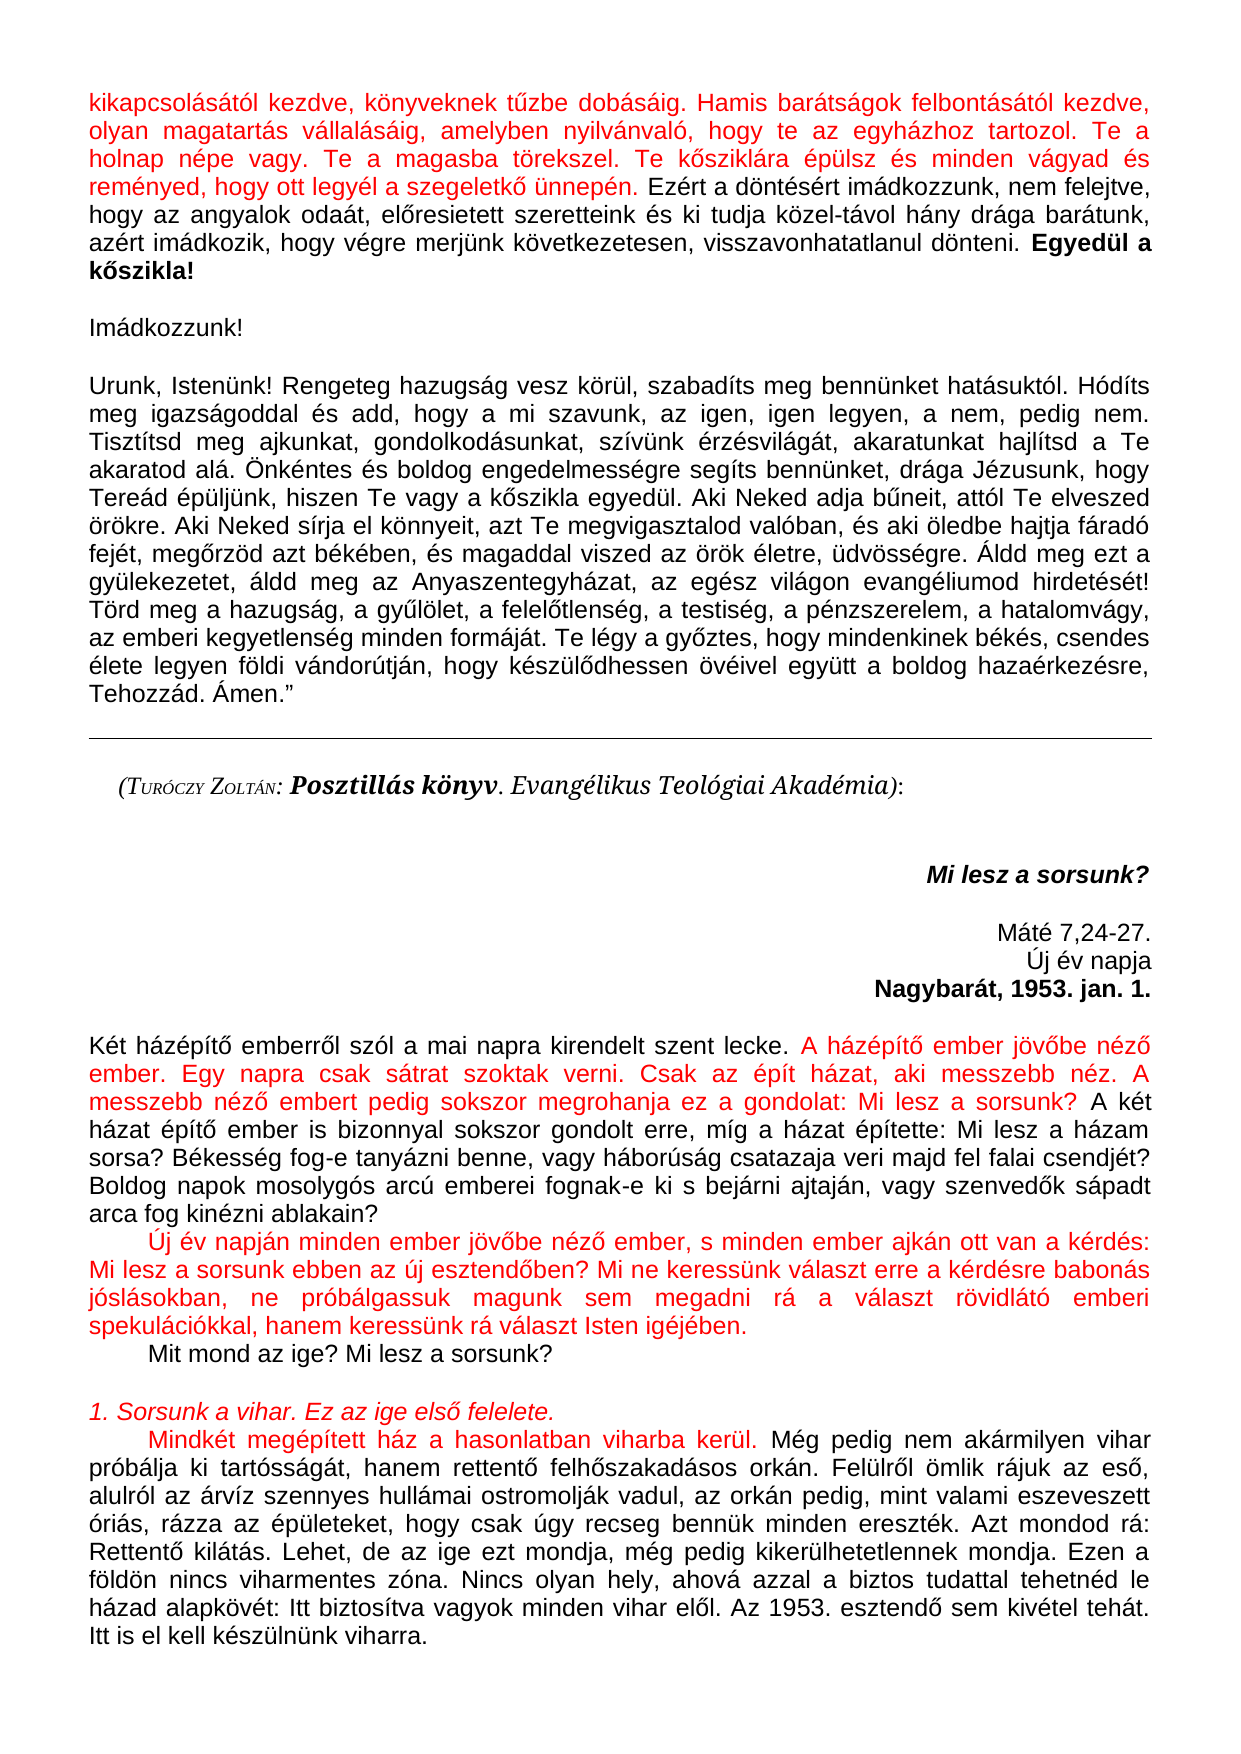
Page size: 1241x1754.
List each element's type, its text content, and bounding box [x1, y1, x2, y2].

text (Turóczy Zoltán: Posztillás könyv. Evangélikus Teológiai Akadémia): [88, 739, 1152, 831]
text Mindkét megépített ház a hasonlatban viharba kerül. Még pedig nem akármilyen vihar próbálja ki tartósságát, hanem rettentő felhőszakadásos orkán. Felülről ömlik rájuk az eső, alulról az árvíz szennyes hullámai ostromolják vadul, az orkán pedig, mint valami eszeveszett óriás, rázza az épületeket, hogy csak úgy recseg bennük minden ereszték. Azt mondod rá: Rettentő kilátás. Lehet, de az ige ezt mondja, még pedig kikerülhetetlennek mondja. Ezen a földön nincs viharmentes zóna. Nincs olyan hely, ahová azzal a biztos tudattal tehetnéd le házad alapkövét: Itt biztosítva vagyok minden vihar elől. Az 1953. esztendő sem kivétel tehát. Itt is el kell készülnünk viharra. [88, 1426, 1152, 1650]
text kikapcsolásától kezdve, könyveknek tűzbe dobásáig. Hamis barátságok felbontásától kezdve, olyan magatartás vállalásáig, amelyben nyilvánvaló, hogy te az egyházhoz tartozol. Te a holnap népe vagy. Te a magasba törekszel. Te kősziklára épülsz és minden vágyad és reményed, hogy ott legyél a szegeletkő ünnepén. Ezért a döntésért imádkozzunk, nem felejtve, hogy az angyalok odaát, előresietett szeretteink és ki tudja közel-távol hány drága barátunk, azért imádkozik, hogy végre merjünk következetesen, visszavonhatatlanul dönteni. Egyedül a kőszikla! [88, 88, 1152, 285]
text Máté 7,24-27. Új év napja Nagybarát, 1953. jan. 1. [88, 918, 1152, 1002]
text Urunk, Istenünk! Rengeteg hazugság vesz körül, szabadíts meg bennünket hatásuktól. Hódíts meg igazságoddal és add, hogy a mi szavunk, az igen, igen legyen, a nem, pedig nem. Tisztítsd meg ajkunkat, gondolkodásunkat, szívünk érzésvilágát, akaratunkat hajlítsd a Te akaratod alá. Önkéntes és boldog engedelmességre segíts bennünket, drága Jézusunk, hogy Tereád épüljünk, hiszen Te vagy a kőszikla egyedül. Aki Neked adja bűneit, attól Te elveszed örökre. Aki Neked sírja el könnyeit, azt Te megvigasztalod valóban, és aki öledbe hajtja fáradó fejét, megőrzöd azt békében, és magaddal viszed az örök életre, üdvösségre. Áldd meg ezt a gyülekezetet, áldd meg az Anyaszentegyházat, az egész világon evangéliumod hirdetését! Törd meg a hazugság, a gyűlölet, a felelőtlenség, a testiség, a pénzszerelem, a hatalomvágy, az emberi kegyetlenség minden formáját. Te légy a győztes, hogy mindenkinek békés, csendes élete legyen földi vándorútján, hogy készülődhessen övéivel együtt a boldog hazaérkezésre, Tehozzád. Ámen.” [88, 372, 1152, 708]
text Imádkozzunk! [88, 314, 1152, 342]
text Új év napján minden ember jövőbe néző ember, s minden ember ajkán ott van a kérdés: Mi lesz a sorsunk ebben az új esztendőben? Mi ne keressünk választ erre a kérdésre babonás jóslásokban, ne próbálgassuk magunk sem megadni rá a választ rövidlátó emberi spekulációkkal, hanem keressünk rá választ Isten igéjében. [88, 1228, 1152, 1340]
text Két házépítő emberről szól a mai napra kirendelt szent lecke. A házépítő ember jövőbe néző ember. Egy napra csak sátrat szoktak verni. Csak az épít házat, aki messzebb néz. A messzebb néző embert pedig sokszor megrohanja ez a gondolat: Mi lesz a sorsunk? A két házat építő ember is bizonnyal sokszor gondolt erre, míg a házat építette: Mi lesz a házam sorsa? Békesség fog‑e tanyázni benne, vagy háborúság csatazaja veri majd fel falai csendjét? Boldog napok mosolygós arcú emberei fognak‑e ki s bejárni ajtaján, vagy szenvedők sápadt arca fog kinézni ablakain? [88, 1032, 1152, 1228]
text Mit mond az ige? Mi lesz a sorsunk? [88, 1340, 1152, 1368]
text 1. Sorsunk a vihar. Ez az ige első felelete. [88, 1398, 1152, 1426]
text Mi lesz a sorsunk? [88, 861, 1152, 889]
